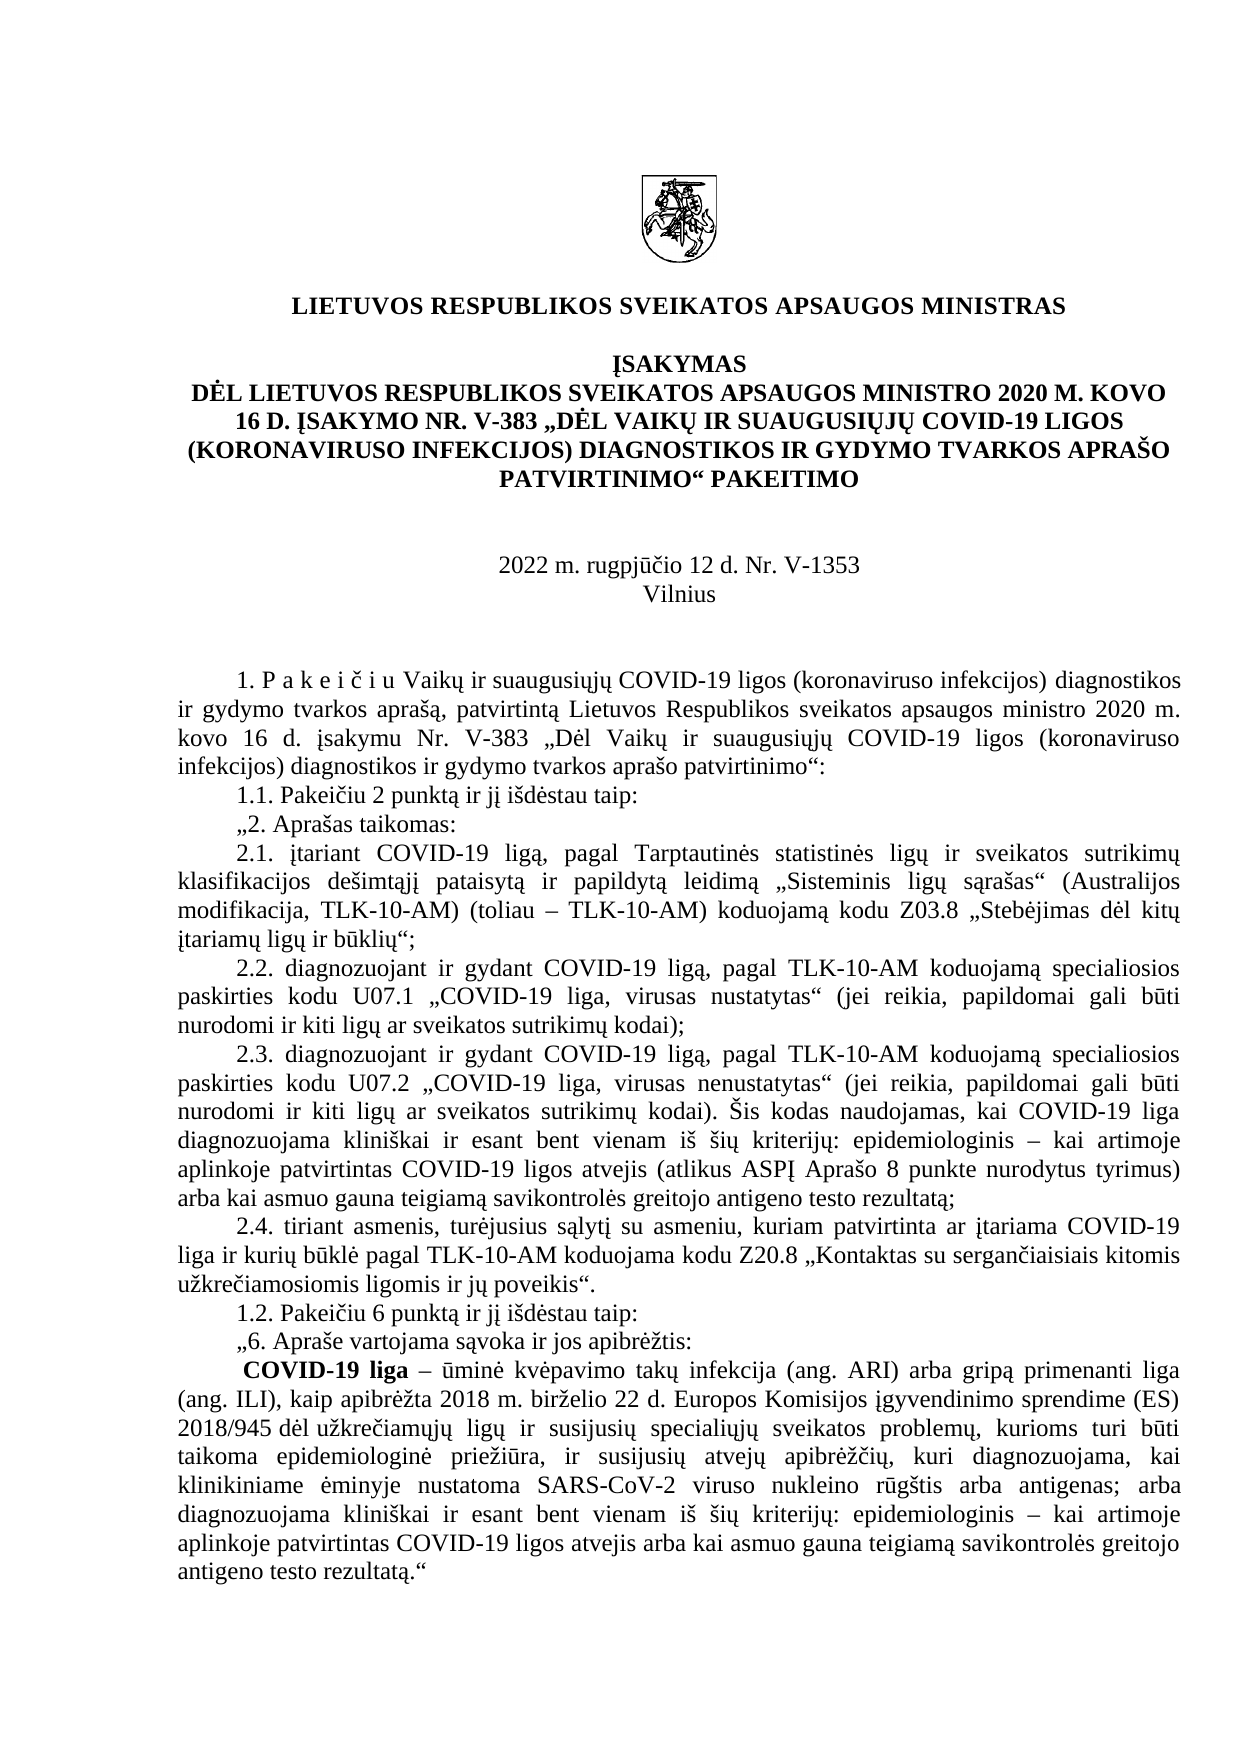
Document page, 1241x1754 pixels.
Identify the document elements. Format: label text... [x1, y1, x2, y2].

text 2.2. diagnozuojant ir gydant COVID-19 ligą, pagal TLK-10-AM koduojamą specialiosios paskirties kodu U07.1 „COVID-19 liga, virusas nustatytas“ (jei reikia, papildomai gali būti nurodomi ir kiti ligų ar sveikatos sutrikimų kodai); [177, 953, 1181, 1039]
text „2. Aprašas taikomas: [177, 809, 1181, 838]
text LIETUVOS RESPUBLIKOS SVEIKATOS APSAUGOS MINISTRAS [177, 291, 1181, 320]
text dėl LIETUVOS RESPUBLIKOS SVEIKATOS APSAUGOS MINISTRO 2020 M. KOVO 16 D. ĮSAKYMO NR. V-383 „DĖL vaikų ir suaugusiųjų COVID-19 LIGOS (KORONAVIRUSO INFEKCIJOS) DIAGNOSTIKOS IR GYDYMO TVARKOS APRAŠO PATVIRTINIMO“ PAKEITIMO [177, 378, 1181, 493]
text 1.2. Pakeičiu 6 punktą ir jį išdėstau taip: [177, 1298, 1181, 1326]
text 2.4. tiriant asmenis, turėjusius sąlytį su asmeniu, kuriam patvirtinta ar įtariama COVID-19 liga ir kurių būklė pagal TLK-10-AM koduojama kodu Z20.8 „Kontaktas su sergančiaisiais kitomis užkrečiamosiomis ligomis ir jų poveikis“. [177, 1211, 1181, 1298]
text 1.1. Pakeičiu 2 punktą ir jį išdėstau taip: [177, 780, 1181, 809]
text ĮSAKYMAS [177, 349, 1181, 378]
text „6. Apraše vartojama sąvoka ir jos apibrėžtis: [177, 1326, 1181, 1355]
text 2.1. įtariant COVID-19 ligą, pagal Tarptautinės statistinės ligų ir sveikatos sutrikimų klasifikacijos dešimtąjį pataisytą ir papildytą leidimą „Sisteminis ligų sąrašas“ (Australijos modifikacija, TLK-10-AM) (toliau – TLK-10-AM) koduojamą kodu Z03.8 „Stebėjimas dėl kitų įtariamų ligų ir būklių“; [177, 838, 1181, 953]
text Vilnius [177, 579, 1181, 608]
text COVID-19 liga – ūminė kvėpavimo takų infekcija (ang. ARI) arba gripą primenanti liga (ang. ILI), kaip apibrėžta 2018 m. birželio 22 d. Europos Komisijos įgyvendinimo sprendime (ES) 2018/945 dėl užkrečiamųjų ligų ir susijusių specialiųjų sveikatos problemų, kurioms turi būti taikoma epidemiologinė priežiūra, ir susijusių atvejų apibrėžčių, kuri diagnozuojama, kai klinikiniame ėminyje nustatoma SARS-CoV-2 viruso nukleino rūgštis arba antigenas; arba diagnozuojama kliniškai ir esant bent vienam iš šių kriterijų: epidemiologinis – kai artimoje aplinkoje patvirtintas COVID-19 ligos atvejis arba kai asmuo gauna teigiamą savikontrolės greitojo antigeno testo rezultatą.“ [177, 1355, 1181, 1585]
text 1. P a k e i č i u Vaikų ir suaugusiųjų COVID-19 ligos (koronaviruso infekcijos) diagnostikos ir gydymo tvarkos aprašą, patvirtintą Lietuvos Respublikos sveikatos apsaugos ministro 2020 m. kovo 16 d. įsakymu Nr. V-383 „Dėl Vaikų ir suaugusiųjų COVID-19 ligos (koronaviruso infekcijos) diagnostikos ir gydymo tvarkos aprašo patvirtinimo“: [177, 665, 1181, 780]
text 2022 m. rugpjūčio 12 d. Nr. V-1353 [177, 550, 1181, 579]
text 2.3. diagnozuojant ir gydant COVID-19 ligą, pagal TLK-10-AM koduojamą specialiosios paskirties kodu U07.2 „COVID-19 liga, virusas nenustatytas“ (jei reikia, papildomai gali būti nurodomi ir kiti ligų ar sveikatos sutrikimų kodai). Šis kodas naudojamas, kai COVID-19 liga diagnozuojama kliniškai ir esant bent vienam iš šių kriterijų: epidemiologinis – kai artimoje aplinkoje patvirtintas COVID-19 ligos atvejis (atlikus ASPĮ Aprašo 8 punkte nurodytus tyrimus) arba kai asmuo gauna teigiamą savikontrolės greitojo antigeno testo rezultatą; [177, 1039, 1181, 1211]
